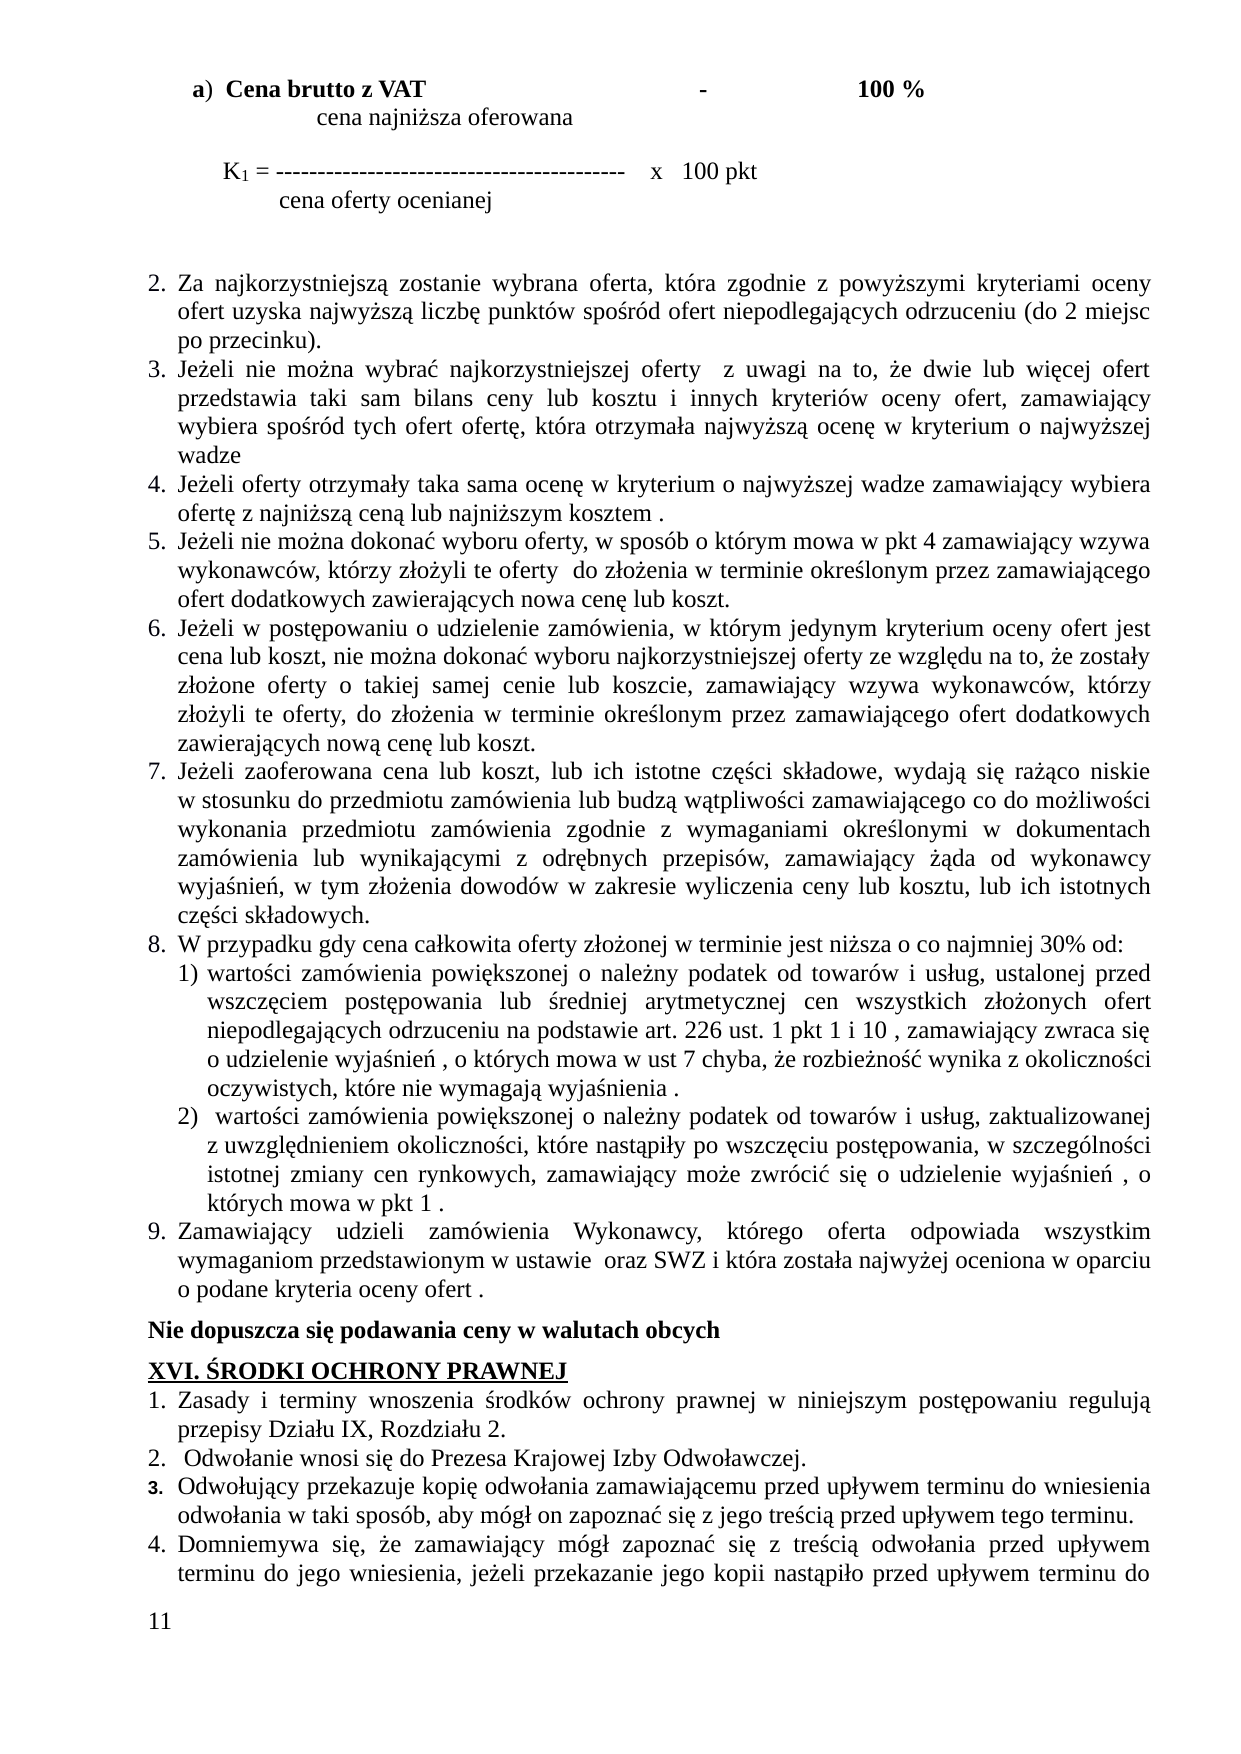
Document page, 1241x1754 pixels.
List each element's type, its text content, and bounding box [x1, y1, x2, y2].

list Jeżeli oferty otrzymały taka sama ocenę w kryterium o najwyższej wadze zamawiający wybiera ofertę z najniższą ceną lub najniższym kosztem . [148, 469, 1152, 526]
list Odwołujący przekazuje kopię odwołania zamawiającemu przed upływem terminu do wniesienia odwołania w taki sposób, aby mógł on zapoznać się z jego treścią przed upływem tego terminu. [148, 1471, 1152, 1529]
text K1 = ------------------------------------------ x 100 pkt [148, 156, 1152, 185]
text cena najniższa oferowana [148, 102, 1152, 131]
list Zamawiający udzieli zamówienia Wykonawcy, którego oferta odpowiada wszystkim wymaganiom przedstawionym w ustawie oraz SWZ i która została najwyżej oceniona w oparciu o podane kryteria oceny ofert . [148, 1216, 1152, 1303]
list wartości zamówienia powiększonej o należny podatek od towarów i usług, ustalonej przed wszczęciem postępowania lub średniej arytmetycznej cen wszystkich złożonych ofert niepodlegających odrzuceniu na podstawie art. 226 ust. 1 pkt 1 i 10 , zamawiający zwraca się o udzielenie wyjaśnień , o których mowa w ust 7 chyba, że rozbieżność wynika z okoliczności oczywistych, które nie wymagają wyjaśnienia . [177, 958, 1152, 1101]
list Zasady i terminy wnoszenia środków ochrony prawnej w niniejszym postępowaniu regulują przepisy Działu IX, Rozdziału 2. [148, 1385, 1152, 1443]
list Jeżeli nie można dokonać wyboru oferty, w sposób o którym mowa w pkt 4 zamawiający wzywa wykonawców, którzy złożyli te oferty do złożenia w terminie określonym przez zamawiającego ofert dodatkowych zawierających nowa cenę lub koszt. [148, 526, 1152, 613]
list Odwołanie wnosi się do Prezesa Krajowej Izby Odwoławczej. [148, 1443, 1152, 1471]
list Jeżeli zaoferowana cena lub koszt, lub ich istotne części składowe, wydają się rażąco niskie w stosunku do przedmiotu zamówienia lub budzą wątpliwości zamawiającego co do możliwości wykonania przedmiotu zamówienia zgodnie z wymaganiami określonymi w dokumentach zamówienia lub wynikającymi z odrębnych przepisów, zamawiający żąda od wykonawcy wyjaśnień, w tym złożenia dowodów w zakresie wyliczenia ceny lub kosztu, lub ich istotnych części składowych. [148, 756, 1152, 929]
list Jeżeli w postępowaniu o udzielenie zamówienia, w którym jedynym kryterium oceny ofert jest cena lub koszt, nie można dokonać wyboru najkorzystniejszej oferty ze względu na to, że zostały złożone oferty o takiej samej cenie lub koszcie, zamawiający wzywa wykonawców, którzy złożyli te oferty, do złożenia w terminie określonym przez zamawiającego ofert dodatkowych zawierających nową cenę lub koszt. [148, 613, 1152, 756]
list Domniemywa się, że zamawiający mógł zapoznać się z treścią odwołania przed upływem terminu do jego wniesienia, jeżeli przekazanie jego kopii nastąpiło przed upływem terminu do [148, 1529, 1152, 1586]
text XVI. ŚRODKI OCHRONY PRAWNEJ [148, 1356, 1152, 1385]
text cena oferty ocenianej [148, 185, 1152, 214]
list Za najkorzystniejszą zostanie wybrana oferta, która zgodnie z powyższymi kryteriami oceny ofert uzyska najwyższą liczbę punktów spośród ofert niepodlegających odrzuceniu (do 2 miejsc po przecinku). [148, 268, 1152, 354]
list wartości zamówienia powiększonej o należny podatek od towarów i usług, zaktualizowanej z uwzględnieniem okoliczności, które nastąpiły po wszczęciu postępowania, w szczególności istotnej zmiany cen rynkowych, zamawiający może zwrócić się o udzielenie wyjaśnień , o których mowa w pkt 1 . [177, 1101, 1152, 1216]
list Jeżeli nie można wybrać najkorzystniejszej oferty z uwagi na to, że dwie lub więcej ofert przedstawia taki sam bilans ceny lub kosztu i innych kryteriów oceny ofert, zamawiający wybiera spośród tych ofert ofertę, która otrzymała najwyższą ocenę w kryterium o najwyższej wadze [148, 354, 1152, 469]
list W przypadku gdy cena całkowita oferty złożonej w terminie jest niższa o co najmniej 30% od: [148, 929, 1152, 958]
text Nie dopuszcza się podawania ceny w walutach obcych [148, 1315, 1152, 1344]
text a) Cena brutto z VAT - 100 % [192, 74, 1226, 102]
